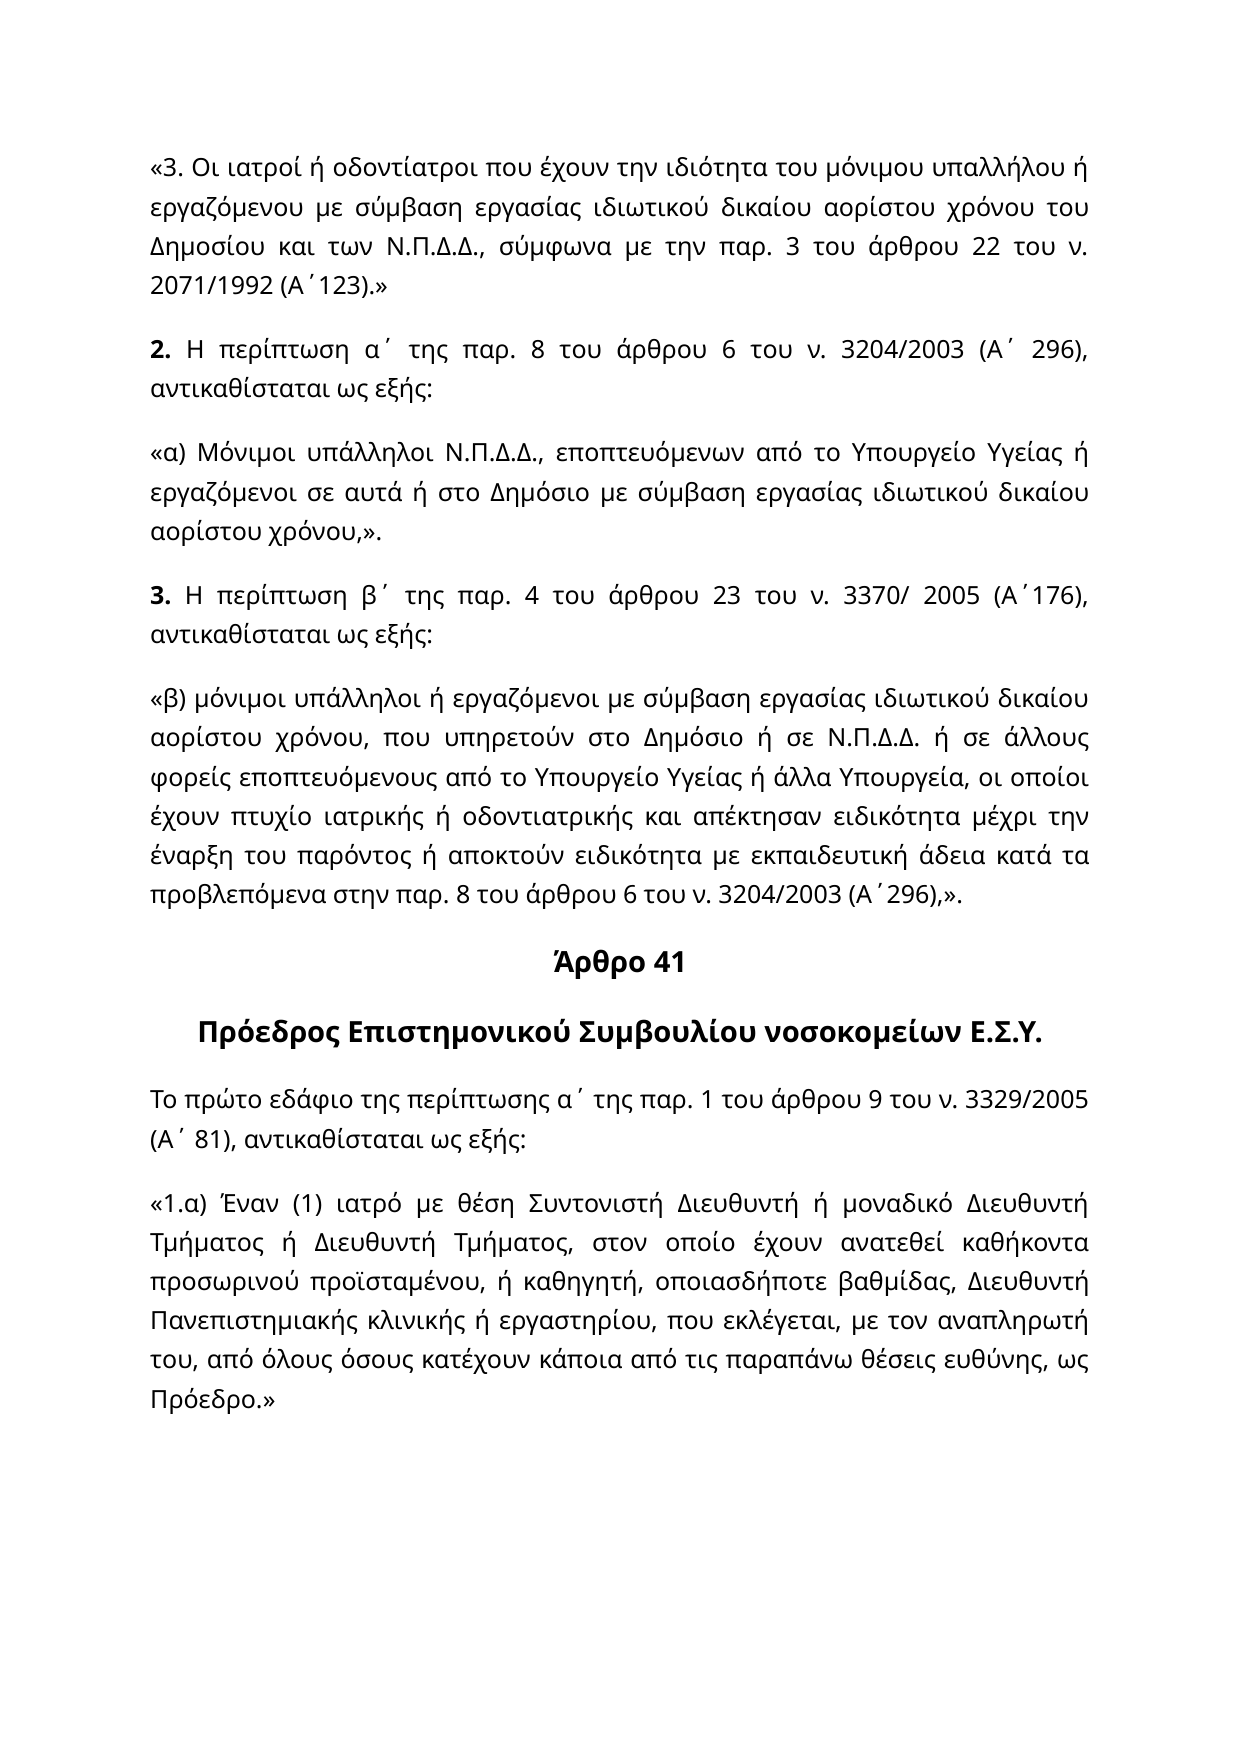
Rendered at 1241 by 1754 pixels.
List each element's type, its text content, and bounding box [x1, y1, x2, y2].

text Το πρώτο εδάφιο της περίπτωσης α΄ της παρ. 1 του άρθρου 9 του ν. 3329/2005 (Α΄ 81), αντικαθίσταται ως εξής: [150, 1082, 1090, 1155]
text 3. Η περίπτωση β΄ της παρ. 4 του άρθρου 23 του ν. 3370/ 2005 (Α΄176), αντικαθίσταται ως εξής: [150, 577, 1090, 651]
text «1.α) Έναν (1) ιατρό με θέση Συντονιστή Διευθυντή ή μοναδικό Διευθυντή Τμήματος ή Διευθυντή Τμήματος, στον οποίο έχουν ανατεθεί καθήκοντα προσωρινού προϊσταμένου, ή καθηγητή, οποιασδήποτε βαθμίδας, Διευθυντή Πανεπιστημιακής κλινικής ή εργαστηρίου, που εκλέγεται, με τον αναπληρωτή του, από όλους όσους κατέχουν κάποια από τις παραπάνω θέσεις ευθύνης, ως Πρόεδρο.» [150, 1185, 1090, 1415]
text 2. Η περίπτωση α΄ της παρ. 8 του άρθρου 6 του ν. 3204/2003 (Α΄ 296), αντικαθίσταται ως εξής: [150, 332, 1090, 405]
text «3. Οι ιατροί ή οδοντίατροι που έχουν την ιδιότητα του μόνιμου υπαλλήλου ή εργαζόμενου με σύμβαση εργασίας ιδιωτικού δικαίου αορίστου χρόνου του Δημοσίου και των Ν.Π.Δ.Δ., σύμφωνα με την παρ. 3 του άρθρου 22 του ν. 2071/1992 (Α΄123).» [150, 150, 1090, 302]
text «β) μόνιμοι υπάλληλοι ή εργαζόμενοι με σύμβαση εργασίας ιδιωτικού δικαίου αορίστου χρόνου, που υπηρετούν στο Δημόσιο ή σε Ν.Π.Δ.Δ. ή σε άλλους φορείς εποπτευόμενους από το Υπουργείο Υγείας ή άλλα Υπουργεία, οι οποίοι έχουν πτυχίο ιατρικής ή οδοντιατρικής και απέκτησαν ειδικότητα μέχρι την έναρξη του παρόντος ή αποκτούν ειδικότητα με εκπαιδευτική άδεια κατά τα προβλεπόμενα στην παρ. 8 του άρθρου 6 του ν. 3204/2003 (Α΄296),». [150, 681, 1090, 911]
text «α) Μόνιμοι υπάλληλοι Ν.Π.Δ.Δ., εποπτευόμενων από το Υπουργείο Υγείας ή εργαζόμενοι σε αυτά ή στο Δημόσιο με σύμβαση εργασίας ιδιωτικού δικαίου αορίστου χρόνου,». [150, 435, 1090, 547]
subtitle Πρόεδρος Επιστημονικού Συμβουλίου νοσοκομείων Ε.Σ.Υ. [150, 1011, 1090, 1051]
subtitle Άρθρο 41 [150, 941, 1090, 981]
